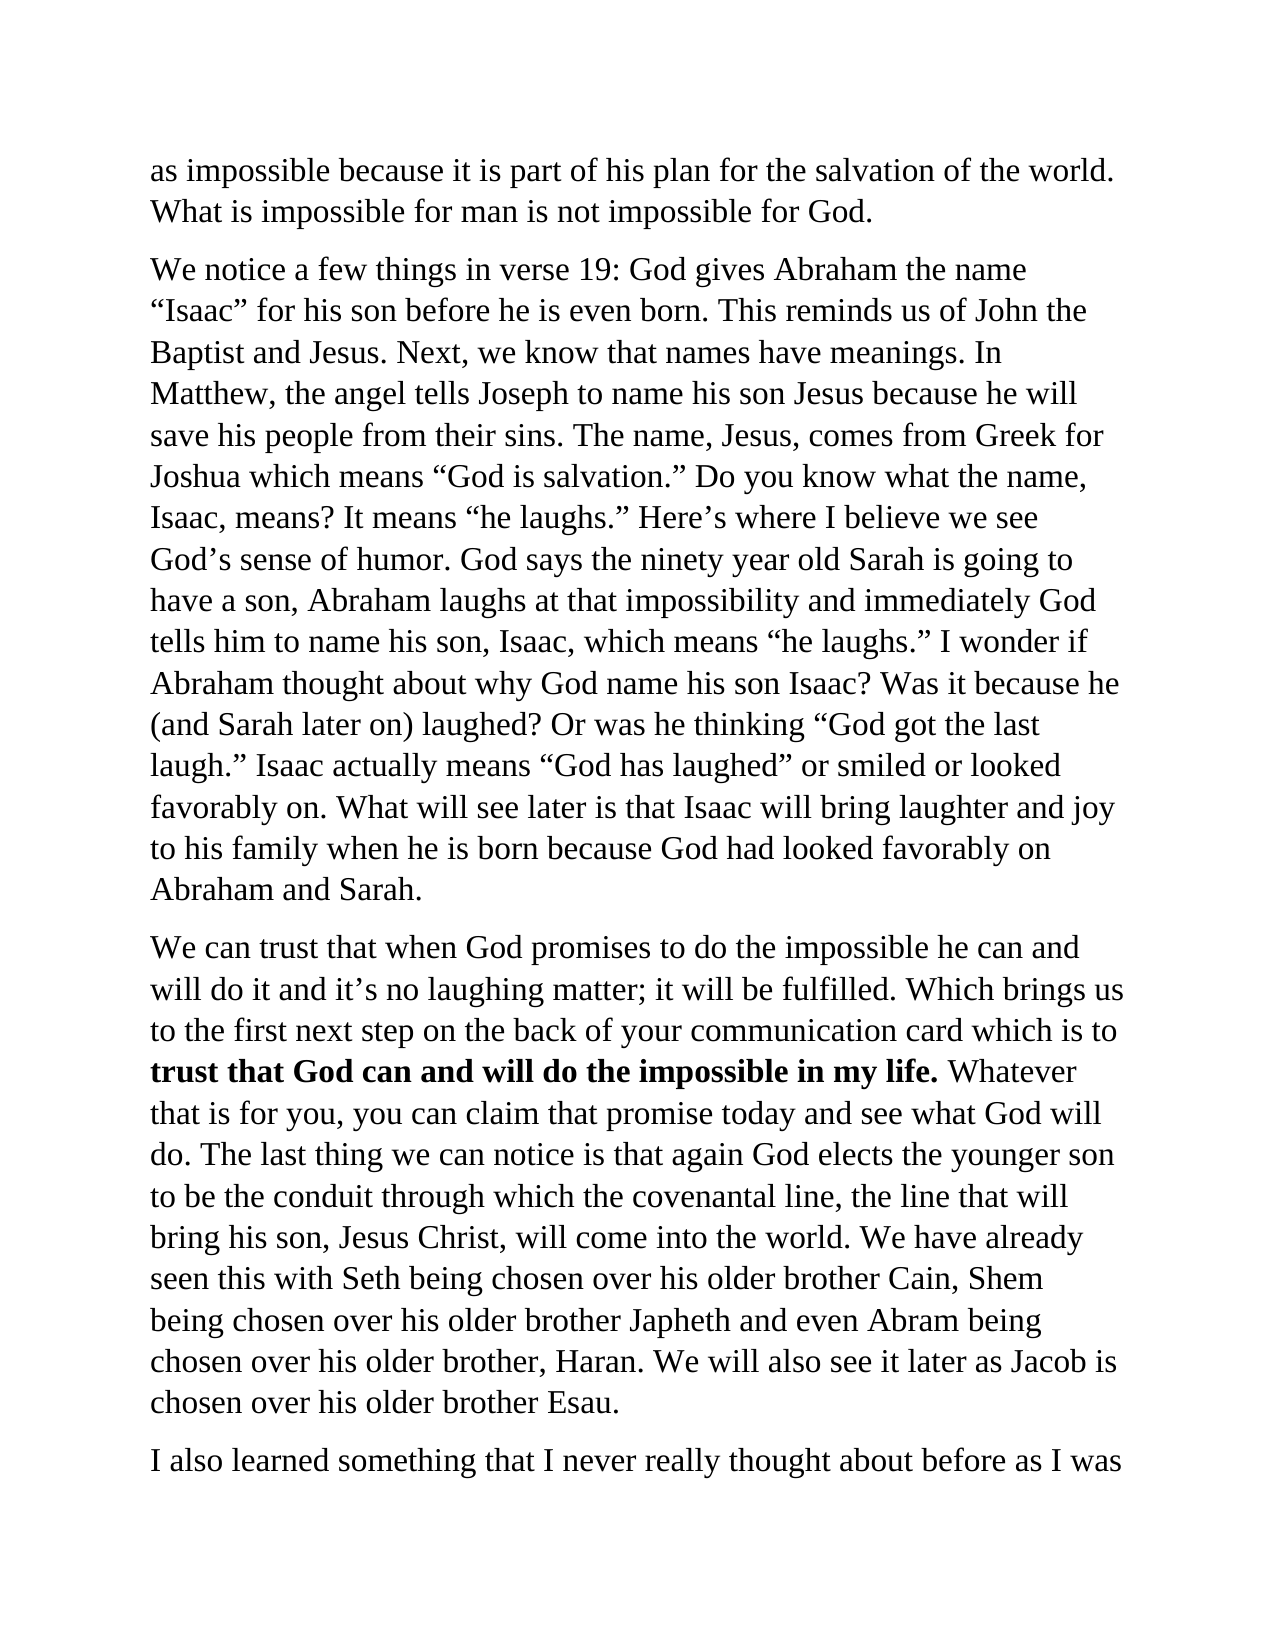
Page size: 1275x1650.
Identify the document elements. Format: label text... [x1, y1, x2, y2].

text I also learned something that I never really thought about before as I was [150, 1441, 1125, 1479]
text We notice a few things in verse 19: God gives Abraham the name “Isaac” for his son before he is even born. This reminds us of John the Baptist and Jesus. Next, we know that names have meanings. In Matthew, the angel tells Joseph to name his son Jesus because he will save his people from their sins. The name, Jesus, comes from Greek for Joshua which means “God is salvation.” Do you know what the name, Isaac, means? It means “he laughs.” Here’s where I believe we see God’s sense of humor. God says the ninety year old Sarah is going to have a son, Abraham laughs at that impossibility and immediately God tells him to name his son, Isaac, which means “he laughs.” I wonder if Abraham thought about why God name his son Isaac? Was it because he (and Sarah later on) laughed? Or was he thinking “God got the last laugh.” Isaac actually means “God has laughed” or smiled or looked favorably on. What will see later is that Isaac will bring laughter and joy to his family when he is born because God had looked favorably on Abraham and Sarah. [150, 249, 1125, 908]
text We can trust that when God promises to do the impossible he can and will do it and it’s no laughing matter; it will be fulfilled. Which brings us to the first next step on the back of your communication card which is to trust that God can and will do the impossible in my life. Whatever that is for you, you can claim that promise today and see what God will do. The last thing we can notice is that again God elects the younger son to be the conduit through which the covenantal line, the line that will bring his son, Jesus Christ, will come into the world. We have already seen this with Seth being chosen over his older brother Cain, Shem being chosen over his older brother Japheth and even Abram being chosen over his older brother, Haran. We will also see it later as Jacob is chosen over his older brother Esau. [150, 928, 1125, 1421]
text as impossible because it is part of his plan for the salvation of the world. What is impossible for man is not impossible for God. [150, 150, 1125, 230]
